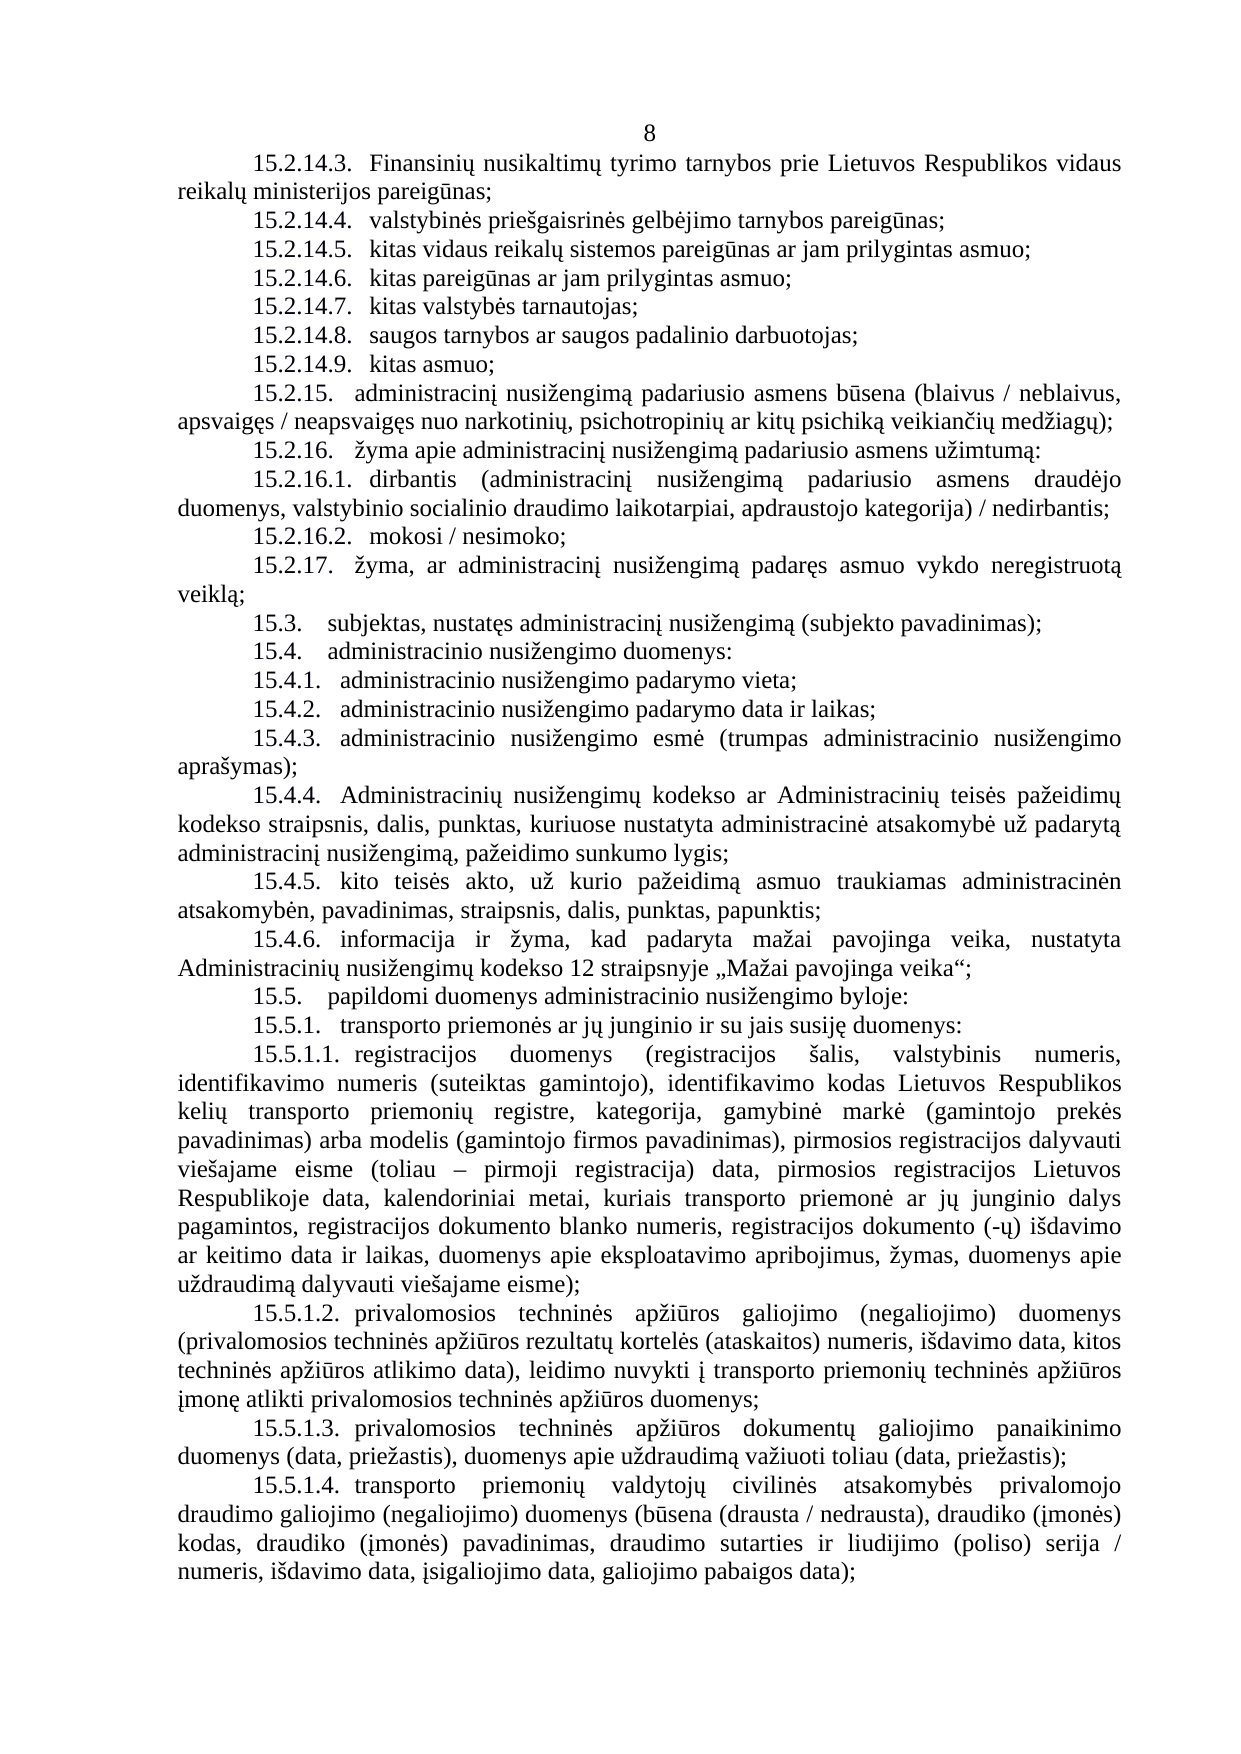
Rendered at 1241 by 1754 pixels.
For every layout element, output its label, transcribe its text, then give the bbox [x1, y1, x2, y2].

text 15.4.1. administracinio nusižengimo padarymo vieta; [177, 665, 1122, 694]
text 15.2.17. žyma, ar administracinį nusižengimą padaręs asmuo vykdo neregistruotą veiklą; [177, 550, 1122, 608]
text 15.5.1.4. transporto priemonių valdytojų civilinės atsakomybės privalomojo draudimo galiojimo (negaliojimo) duomenys (būsena (drausta / nedrausta), draudiko (įmonės) kodas, draudiko (įmonės) pavadinimas, draudimo sutarties ir liudijimo (poliso) serija / numeris, išdavimo data, įsigaliojimo data, galiojimo pabaigos data); [177, 1470, 1122, 1585]
text 15.4. administracinio nusižengimo duomenys: [177, 636, 1122, 665]
text 15.4.4. Administracinių nusižengimų kodekso ar Administracinių teisės pažeidimų kodekso straipsnis, dalis, punktas, kuriuose nustatyta administracinė atsakomybė už padarytą administracinį nusižengimą, pažeidimo sunkumo lygis; [177, 780, 1122, 866]
text 15.5. papildomi duomenys administracinio nusižengimo byloje: [177, 981, 1122, 1010]
text 15.4.3. administracinio nusižengimo esmė (trumpas administracinio nusižengimo aprašymas); [177, 723, 1122, 780]
text 15.5.1. transporto priemonės ar jų junginio ir su jais susiję duomenys: [177, 1010, 1122, 1039]
text 15.5.1.1. registracijos duomenys (registracijos šalis, valstybinis numeris, identifikavimo numeris (suteiktas gamintojo), identifikavimo kodas Lietuvos Respublikos kelių transporto priemonių registre, kategorija, gamybinė markė (gamintojo prekės pavadinimas) arba modelis (gamintojo firmos pavadinimas), pirmosios registracijos dalyvauti viešajame eisme (toliau – pirmoji registracija) data, pirmosios registracijos Lietuvos Respublikoje data, kalendoriniai metai, kuriais transporto priemonė ar jų junginio dalys pagamintos, registracijos dokumento blanko numeris, registracijos dokumento (-ų) išdavimo ar keitimo data ir laikas, duomenys apie eksploatavimo apribojimus, žymas, duomenys apie uždraudimą dalyvauti viešajame eisme); [177, 1039, 1122, 1298]
text 15.4.6. informacija ir žyma, kad padaryta mažai pavojinga veika, nustatyta Administracinių nusižengimų kodekso 12 straipsnyje „Mažai pavojinga veika“; [177, 924, 1122, 981]
text 15.5.1.2. privalomosios techninės apžiūros galiojimo (negaliojimo) duomenys (privalomosios techninės apžiūros rezultatų kortelės (ataskaitos) numeris, išdavimo data, kitos techninės apžiūros atlikimo data), leidimo nuvykti į transporto priemonių techninės apžiūros įmonę atlikti privalomosios techninės apžiūros duomenys; [177, 1298, 1122, 1413]
text 15.2.16.1. dirbantis (administracinį nusižengimą padariusio asmens draudėjo duomenys, valstybinio socialinio draudimo laikotarpiai, apdraustojo kategorija) / nedirbantis; [177, 464, 1122, 521]
text 15.2.14.6. kitas pareigūnas ar jam prilygintas asmuo; [177, 263, 1122, 291]
text 15.2.16.2. mokosi / nesimoko; [177, 521, 1122, 550]
text 15.3. subjektas, nustatęs administracinį nusižengimą (subjekto pavadinimas); [177, 608, 1122, 636]
text 15.2.14.9. kitas asmuo; [177, 349, 1122, 378]
text 15.2.14.5. kitas vidaus reikalų sistemos pareigūnas ar jam prilygintas asmuo; [177, 234, 1122, 263]
text 15.2.14.8. saugos tarnybos ar saugos padalinio darbuotojas; [177, 320, 1122, 349]
text 15.2.15. administracinį nusižengimą padariusio asmens būsena (blaivus / neblaivus, apsvaigęs / neapsvaigęs nuo narkotinių, psichotropinių ar kitų psichiką veikiančių medžiagų); [177, 378, 1122, 435]
text 15.2.14.4. valstybinės priešgaisrinės gelbėjimo tarnybos pareigūnas; [177, 205, 1122, 234]
text 15.5.1.3. privalomosios techninės apžiūros dokumentų galiojimo panaikinimo duomenys (data, priežastis), duomenys apie uždraudimą važiuoti toliau (data, priežastis); [177, 1413, 1122, 1470]
text 15.4.5. kito teisės akto, už kurio pažeidimą asmuo traukiamas administracinėn atsakomybėn, pavadinimas, straipsnis, dalis, punktas, papunktis; [177, 866, 1122, 924]
text 15.2.14.7. kitas valstybės tarnautojas; [177, 291, 1122, 320]
text 15.4.2. administracinio nusižengimo padarymo data ir laikas; [177, 694, 1122, 723]
text 15.2.16. žyma apie administracinį nusižengimą padariusio asmens užimtumą: [177, 435, 1122, 464]
text 15.2.14.3. Finansinių nusikaltimų tyrimo tarnybos prie Lietuvos Respublikos vidaus reikalų ministerijos pareigūnas; [177, 148, 1122, 205]
